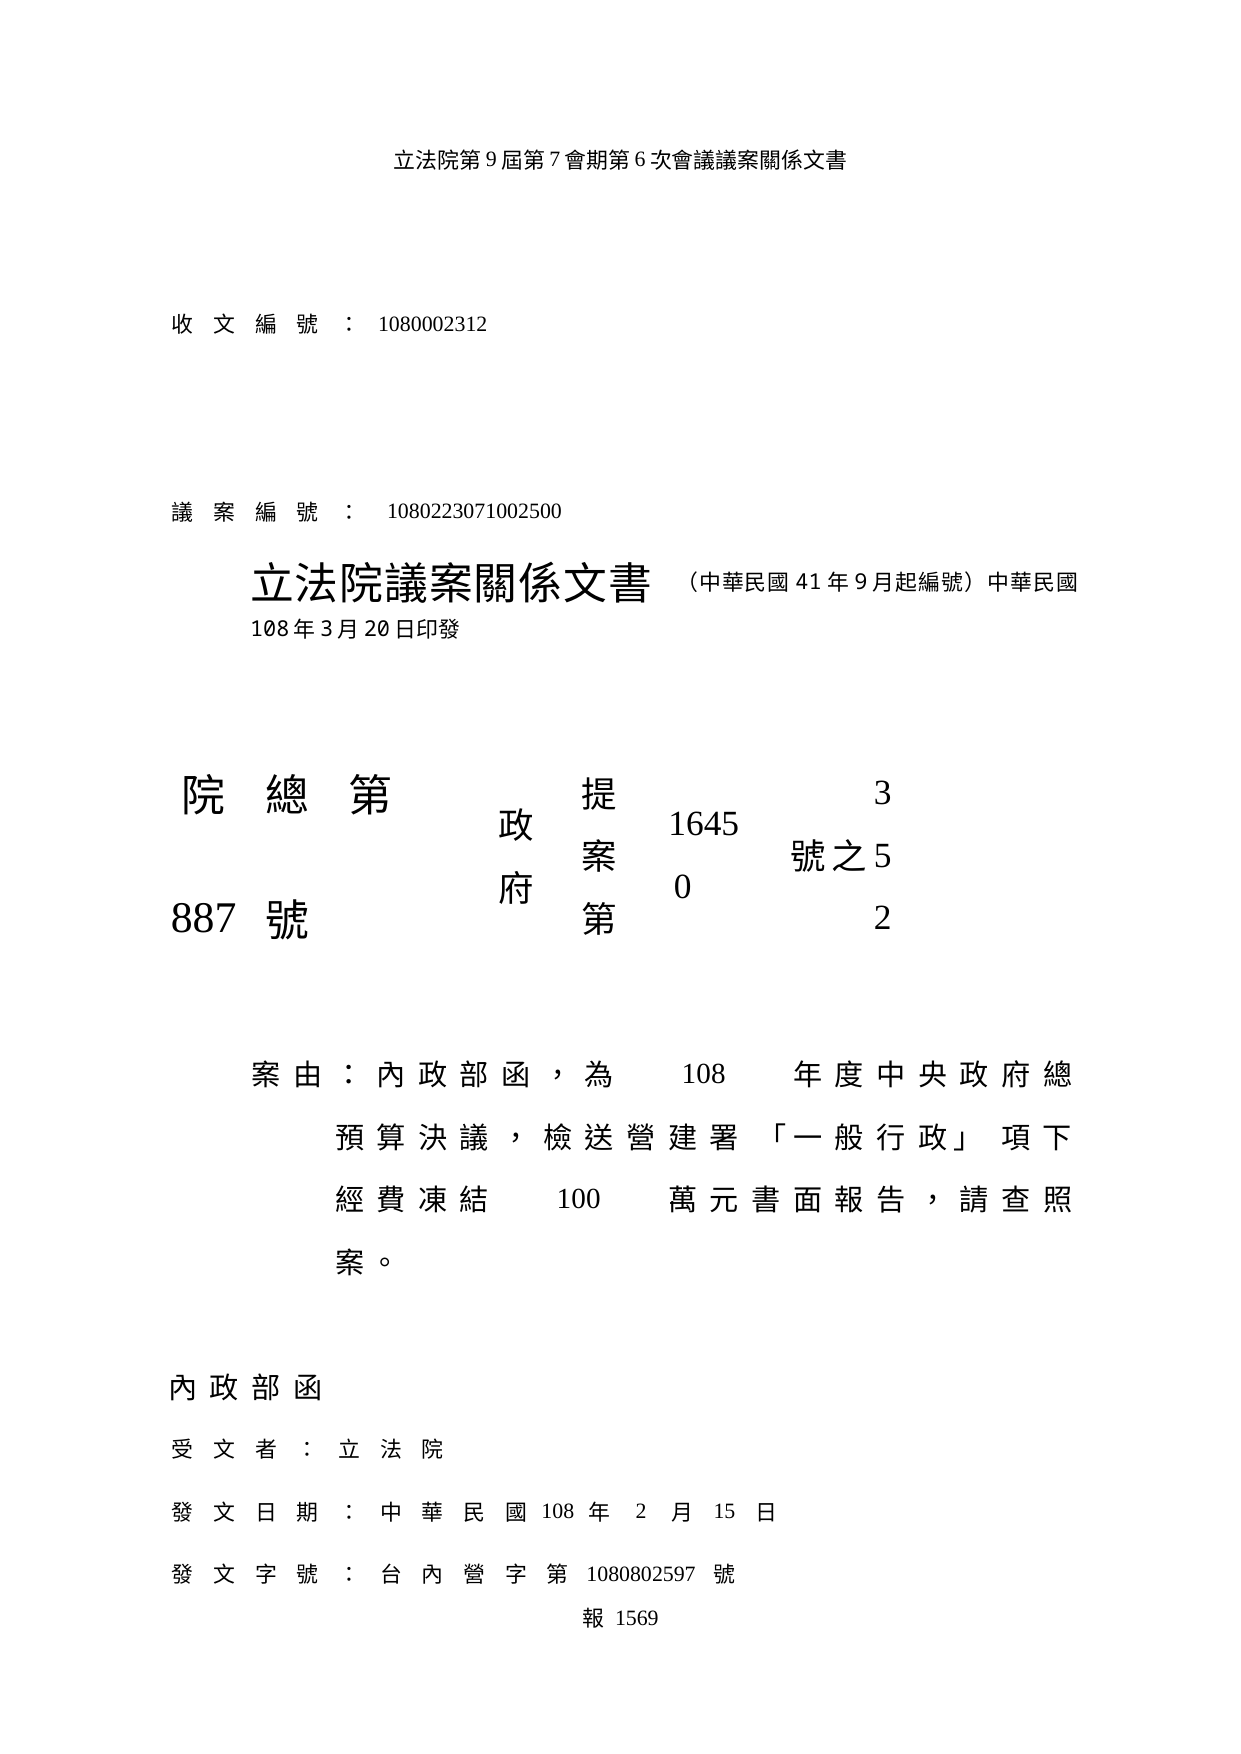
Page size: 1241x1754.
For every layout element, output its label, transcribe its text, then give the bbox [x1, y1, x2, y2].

text 收文編號：1080002312 [162, 219, 1078, 344]
text 發文日期：中華民國108年2月15日 [162, 1469, 1078, 1531]
text 案由：內政部函，為108年度中央政府總預算決議，檢送營建署「一般行政」項下經費凍結100萬元書面報告，請查照案。 [217, 1031, 1078, 1281]
table_header 之 [794, 719, 830, 969]
table_header 政府 [425, 719, 540, 969]
table_header 院總第887號 [162, 719, 425, 969]
text 發文字號：台內營字第1080802597號 [162, 1531, 1078, 1594]
table_header 16450 [646, 719, 759, 969]
text 立法院議案關係文書 （中華民國41年9月起編號）中華民國108年3月20日印發 [250, 549, 1078, 644]
text 受文者：立法院 [162, 1406, 1078, 1469]
table_header 號 [759, 719, 794, 969]
text 議案編號：1080223071002500 [162, 406, 1078, 531]
text 內政部函 [162, 1344, 1078, 1406]
table_header 352 [830, 719, 895, 969]
table_header 提案第 [540, 719, 646, 969]
